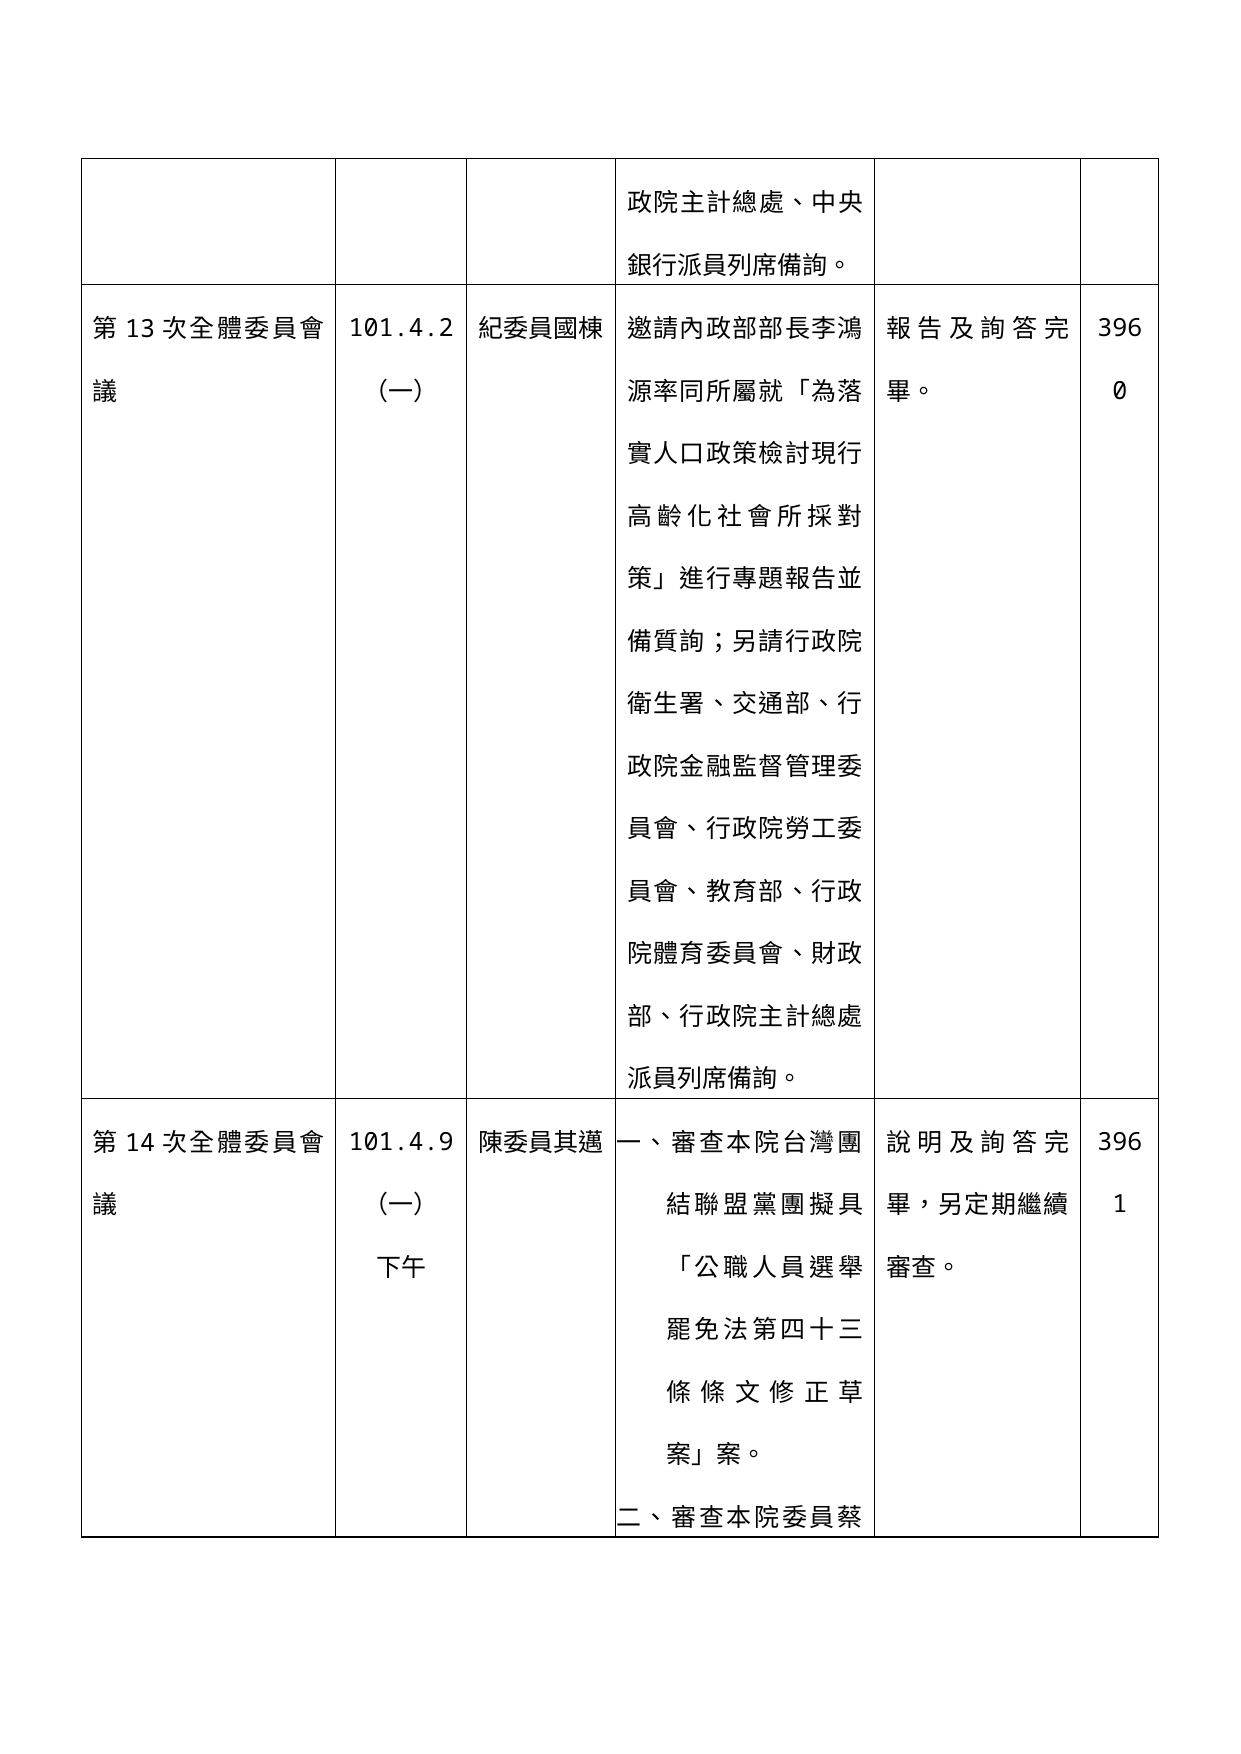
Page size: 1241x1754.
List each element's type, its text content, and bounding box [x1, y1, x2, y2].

table_cell [336, 159, 466, 284]
table_cell [467, 159, 615, 284]
table_cell [82, 159, 335, 284]
table_cell 政院主計總處、中央銀行派員列席備詢。 [616, 159, 874, 284]
table_cell [1081, 159, 1158, 284]
table_cell 邀請內政部部長李鴻源率同所屬就「為落實人口政策檢討現行高齡化社會所採對策」進行專題報告並備質詢；另請行政院衛生署、交通部、行政院金融監督管理委員會、行政院勞工委員會、教育部、行政院體育委員會、財政部、行政院主計總處派員列席備詢。 [616, 285, 874, 1098]
table_cell 第14次全體委員會議 [82, 1099, 335, 1536]
table_cell 3960 [1081, 285, 1158, 1098]
table_cell 101.4.9（一） 下午 [336, 1099, 466, 1536]
table_cell 紀委員國棟 [467, 285, 615, 1098]
table_cell 101.4.2（一） [336, 285, 466, 1098]
table_cell 說明及詢答完畢，另定期繼續審查。 [875, 1099, 1080, 1536]
table_cell 陳委員其邁 [467, 1099, 615, 1536]
table_cell 報告及詢答完畢。 [875, 285, 1080, 1098]
table_cell 第13次全體委員會議 [82, 285, 335, 1098]
table_cell [875, 159, 1080, 284]
table_cell 3961 [1081, 1099, 1158, 1536]
table_cell 一、審查本院台灣團結聯盟黨團擬具「公職人員選舉罷免法第四十三條條文修正草案」案。 二、審查本院委員蔡 [616, 1099, 874, 1536]
